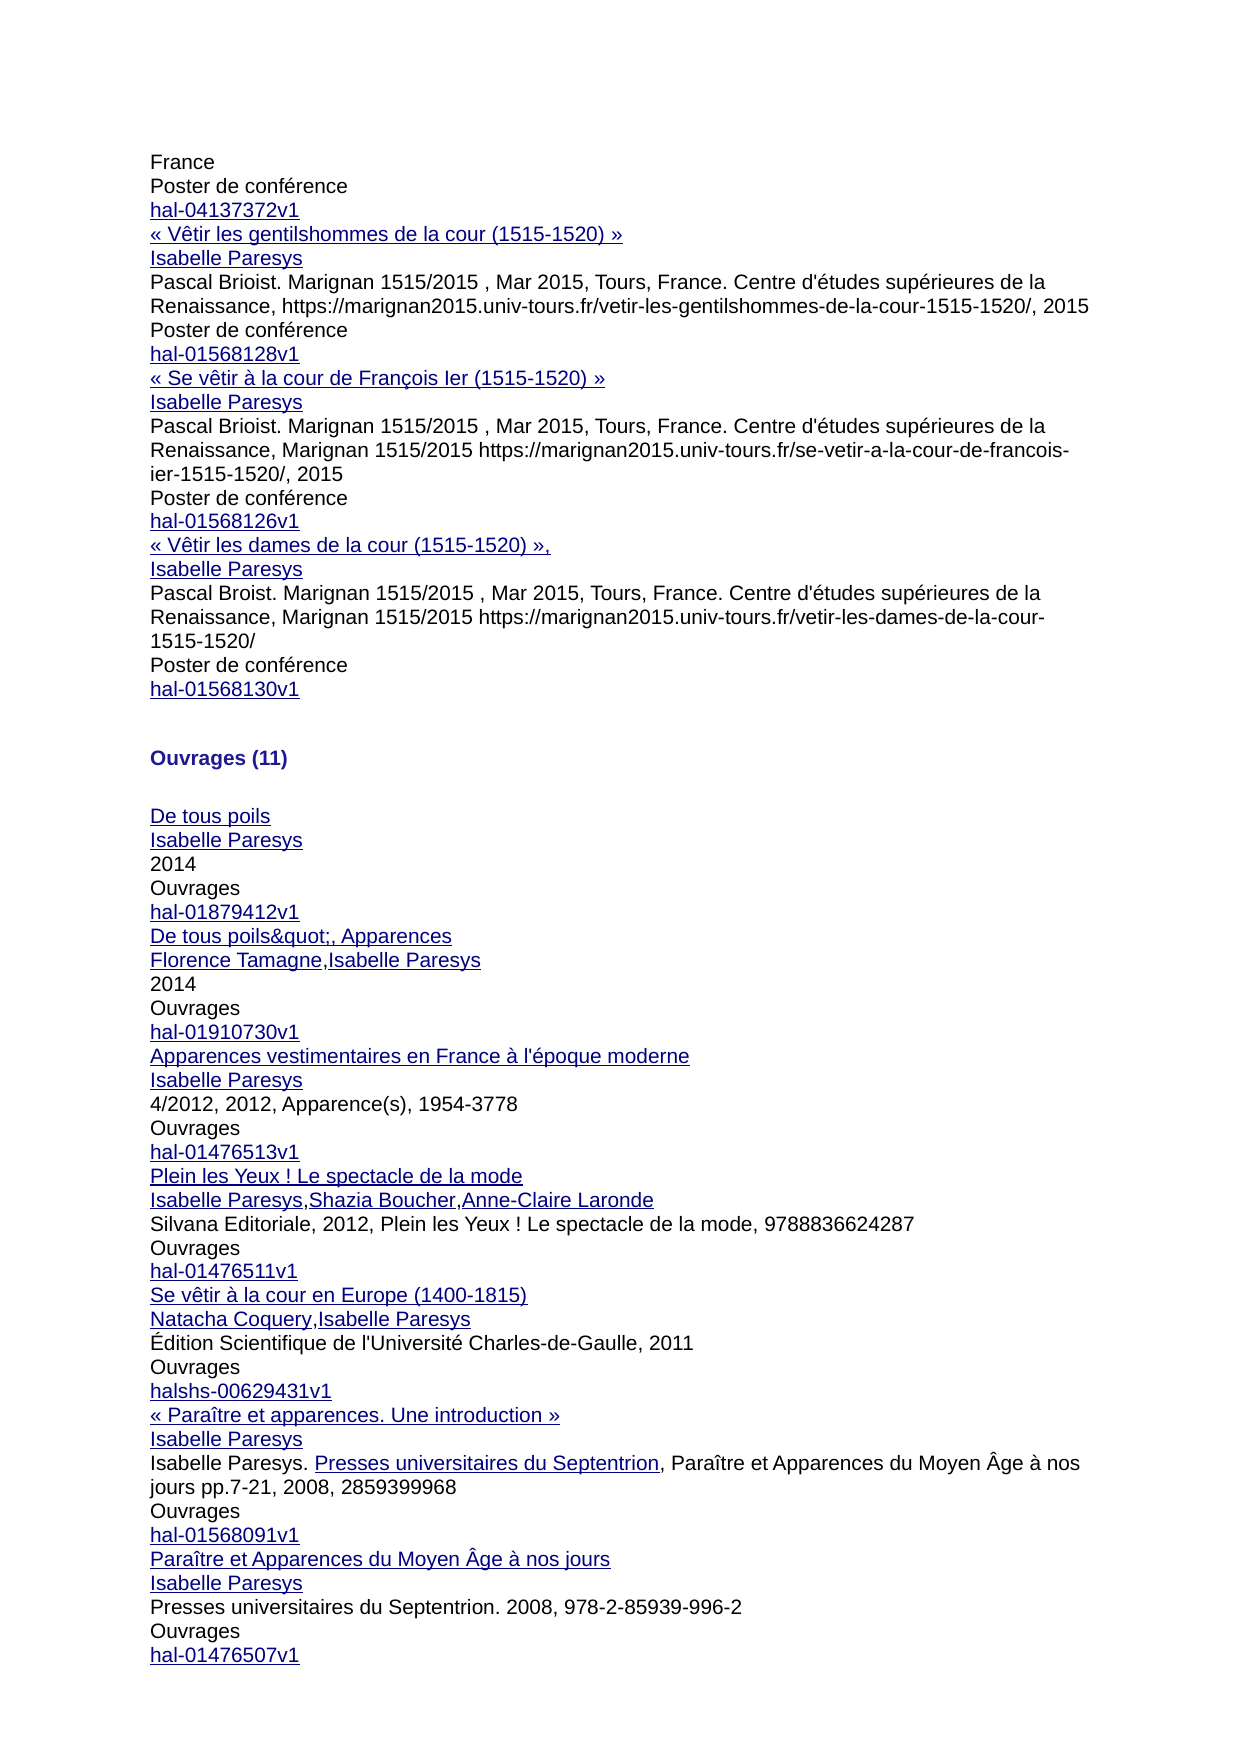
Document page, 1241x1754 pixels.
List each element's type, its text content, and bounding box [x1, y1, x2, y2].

table_cell Plein les Yeux ! Le spectacle de la mode Isabelle Paresys,Shazia Boucher,Anne-Claire Laronde Silvana Editoriale, 2012, Plein les Yeux ! Le spectacle de la mode, 9788836624287 Ouvrages hal-01476511v1 [150, 1164, 1090, 1283]
table_cell Paraître et Apparences du Moyen Âge à nos jours Isabelle Paresys Presses universitaires du Septentrion. 2008, 978-2-85939-996-2 Ouvrages hal-01476507v1 [150, 1547, 1090, 1667]
table_cell « Se vêtir à la cour de François Ier (1515-1520) » Isabelle Paresys Pascal Brioist. Marignan 1515/2015 , Mar 2015, Tours, France. Centre d'études supérieures de la Renaissance, Marignan 1515/2015 https://marignan2015.univ-tours.fr/se-vetir-a-la-cour-de-francois-ier-1515-1520/, 2015 Poster de conférence hal-01568126v1 [150, 366, 1090, 533]
table_cell Apparences vestimentaires en France à l'époque moderne Isabelle Paresys 4/2012, 2012, Apparence(s), 1954-3778 Ouvrages hal-01476513v1 [150, 1044, 1090, 1163]
table_header De tous poils Isabelle Paresys 2014 Ouvrages hal-01879412v1 [150, 804, 1090, 924]
subtitle Ouvrages (11) [150, 746, 1090, 770]
table_cell « Vêtir les gentilshommes de la cour (1515-1520) » Isabelle Paresys Pascal Brioist. Marignan 1515/2015 , Mar 2015, Tours, France. Centre d'études supérieures de la Renaissance, https://marignan2015.univ-tours.fr/vetir-les-gentilshommes-de-la-cour-1515-1520/, 2015 Poster de conférence hal-01568128v1 [150, 222, 1090, 366]
table_cell Costumer le XVIe siècle, entre historicité et inventivité Isabelle Paresys Exposition « Costumer la Renaissance : Cinéma – Télévision », châteaux de Gramont et de Montal, centre des monuments nationaux, juin-septembre 2021 et janvier-mai 2022, Jun 2021, Gramont, France Poster de conférence hal-04137372v1 [150, 150, 1090, 222]
table_cell « Paraître et apparences. Une introduction » Isabelle Paresys Isabelle Paresys. Presses universitaires du Septentrion, Paraître et Apparences du Moyen Âge à nos jours pp.7-21, 2008, 2859399968 Ouvrages hal-01568091v1 [150, 1403, 1090, 1547]
table_cell Se vêtir à la cour en Europe (1400-1815) Natacha Coquery,Isabelle Paresys Édition Scientifique de l'Université Charles-de-Gaulle, 2011 Ouvrages halshs-00629431v1 [150, 1283, 1090, 1403]
table_cell « Vêtir les dames de la cour (1515-1520) », Isabelle Paresys Pascal Broist. Marignan 1515/2015 , Mar 2015, Tours, France. Centre d'études supérieures de la Renaissance, Marignan 1515/2015 https://marignan2015.univ-tours.fr/vetir-les-dames-de-la-cour-1515-1520/ Poster de conférence hal-01568130v1 [150, 533, 1090, 701]
table_cell De tous poils&quot;, Apparences Florence Tamagne,Isabelle Paresys 2014 Ouvrages hal-01910730v1 [150, 924, 1090, 1044]
